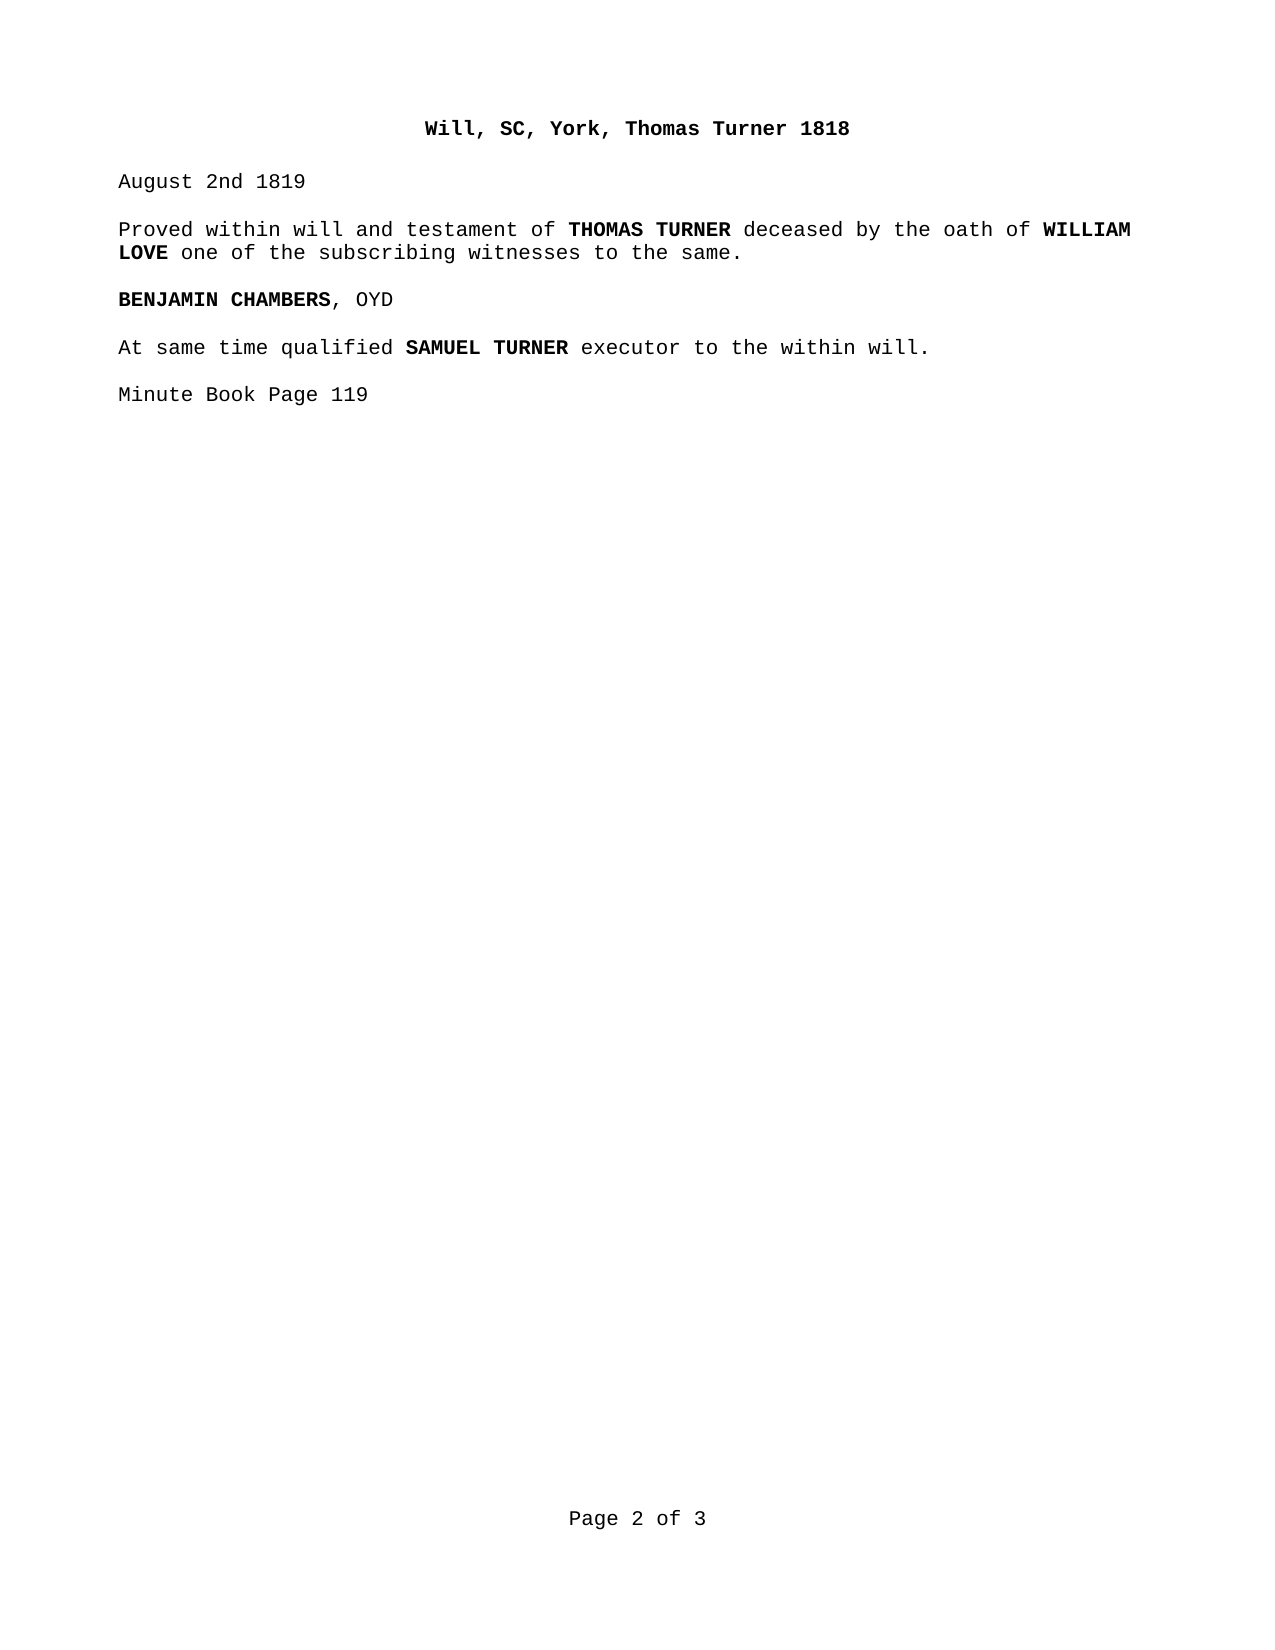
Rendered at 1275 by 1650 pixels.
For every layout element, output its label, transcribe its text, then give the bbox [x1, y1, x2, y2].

text August 2nd 1819 [118, 171, 1157, 195]
text At same time qualified Samuel Turner executor to the within will. [118, 337, 1157, 360]
text Proved within will and testament of Thomas Turner deceased by the oath of William love one of the subscribing witnesses to the same. [118, 218, 1157, 266]
text Minute Book Page 119 [118, 384, 1157, 408]
text Benjamin Chambers, OYD [118, 289, 1157, 313]
